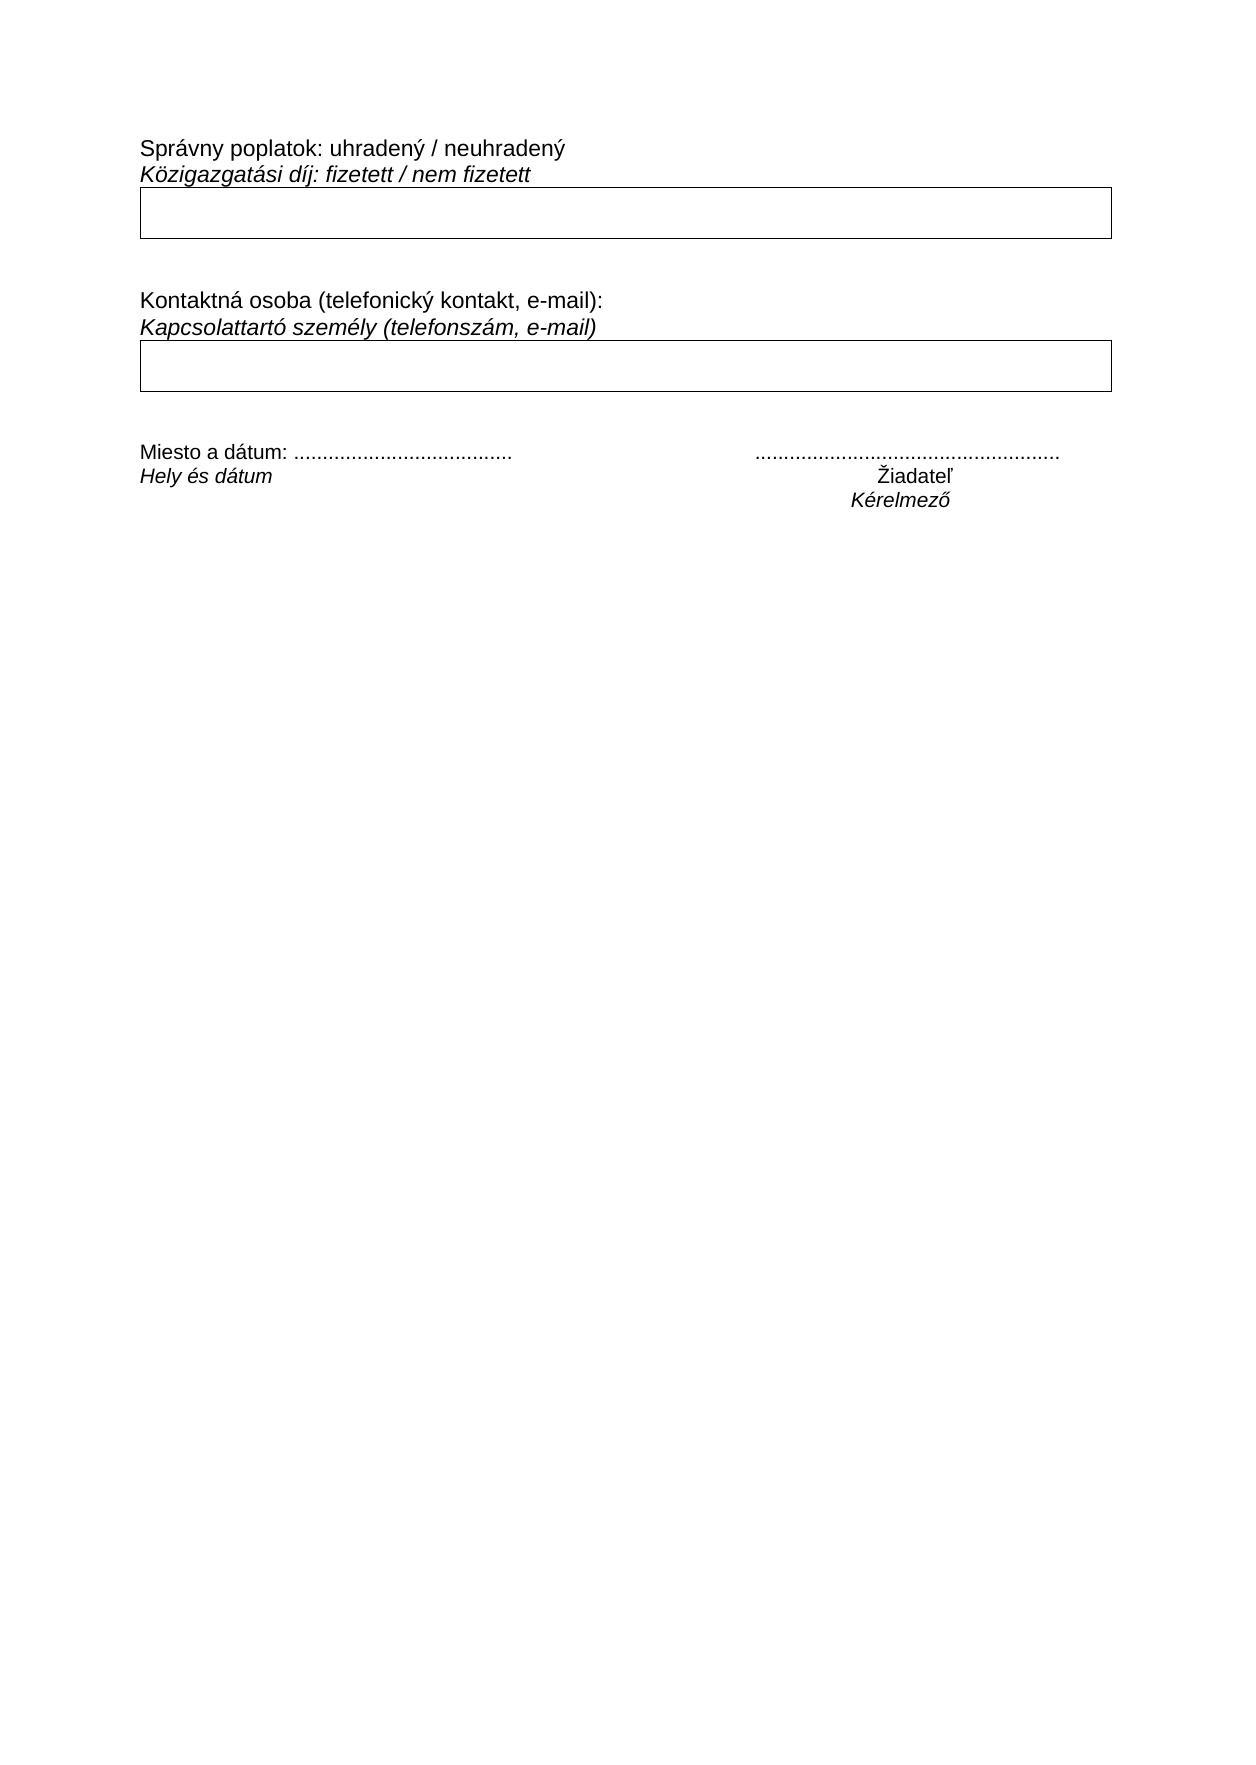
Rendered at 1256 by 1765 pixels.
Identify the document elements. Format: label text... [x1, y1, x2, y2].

text Kérelmező [139, 488, 1112, 512]
text Správny poplatok: uhradený / neuhradený [139, 134, 1112, 161]
text Hely és dátum Žiadateľ [139, 464, 1112, 488]
text Miesto a dátum: ...................................... ..................................................... [139, 440, 1112, 464]
text Közigazgatási díj: fizetett / nem fizetett [139, 161, 1112, 187]
text Kontaktná osoba (telefonický kontakt, e-mail): [139, 287, 1112, 314]
text Kapcsolattartó személy (telefonszám, e-mail) [139, 314, 1112, 340]
